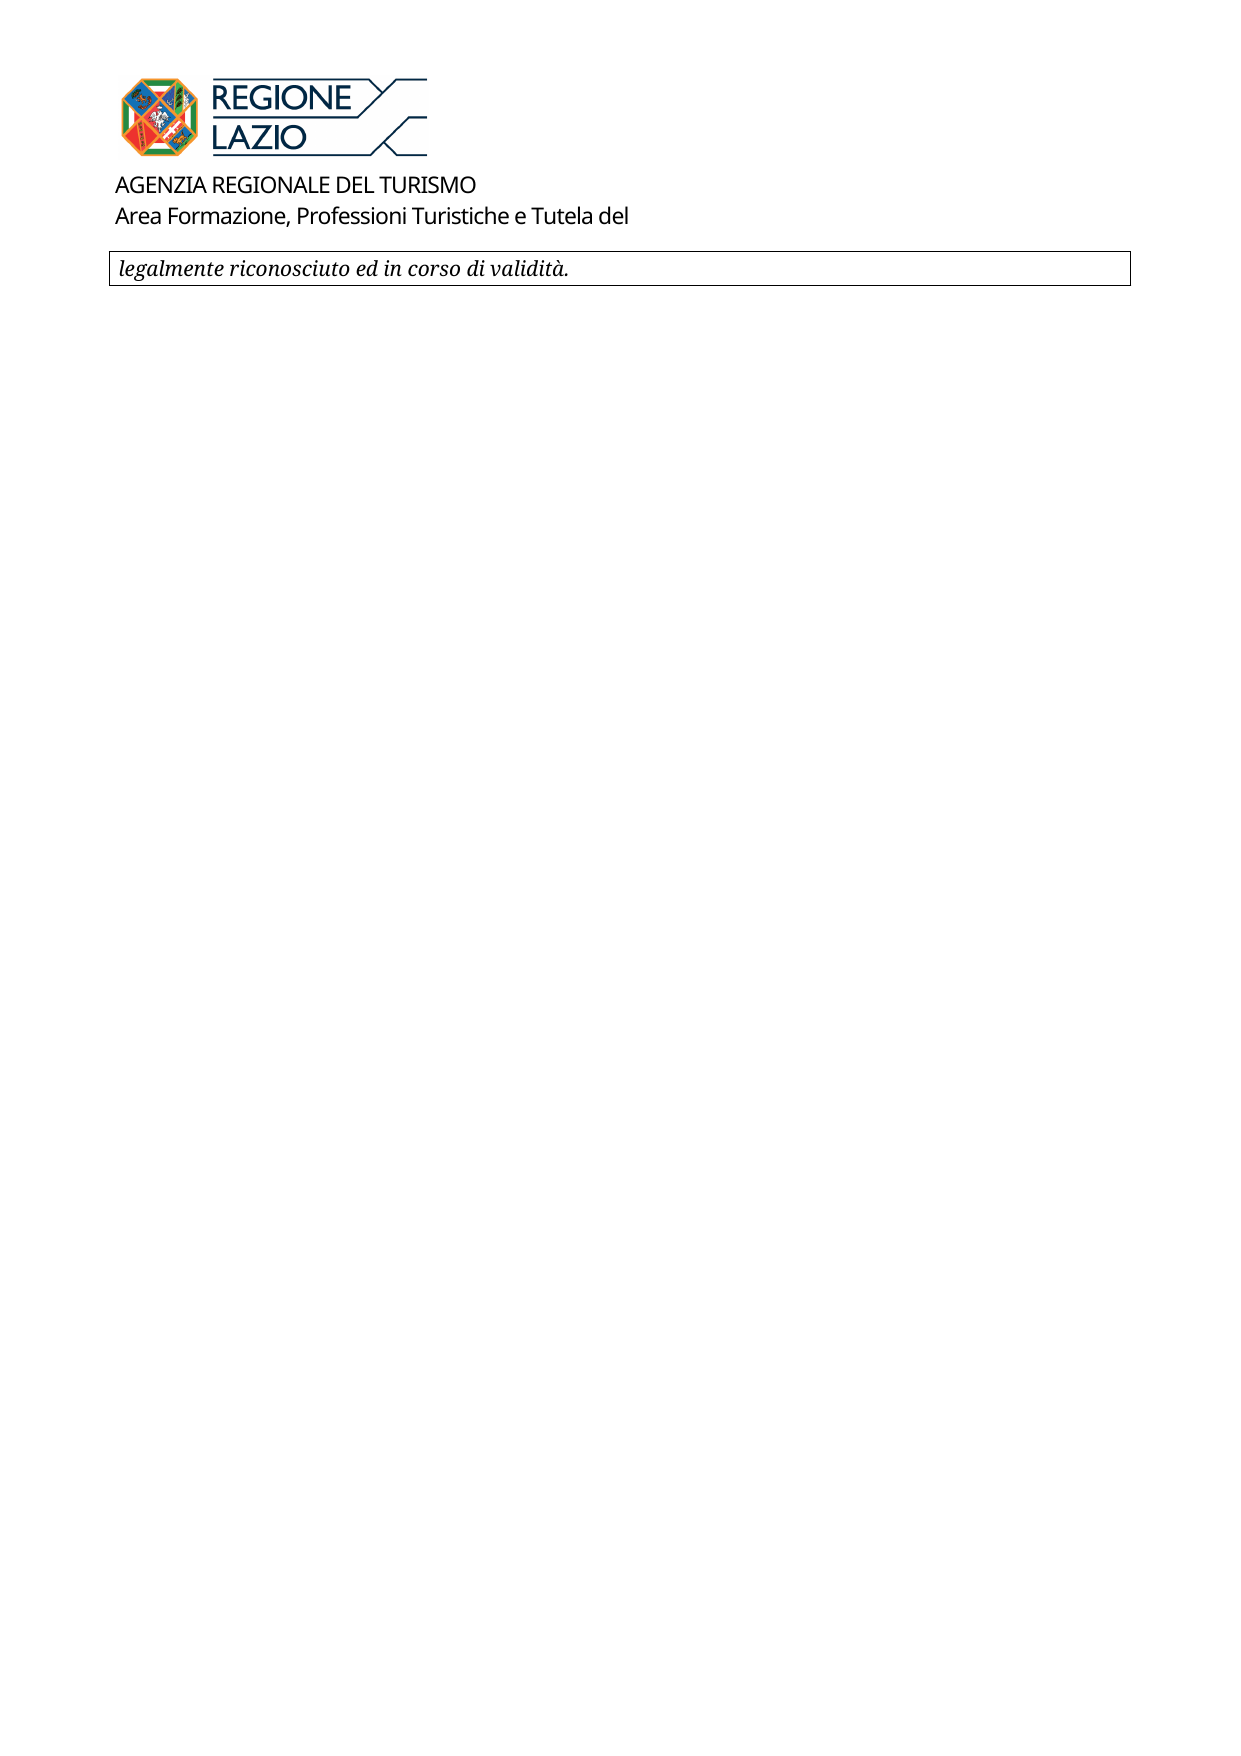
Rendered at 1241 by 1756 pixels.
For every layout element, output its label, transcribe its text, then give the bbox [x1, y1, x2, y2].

text legalmente riconosciuto ed in corso di validità. [110, 252, 1130, 285]
picture [118, 75, 430, 160]
